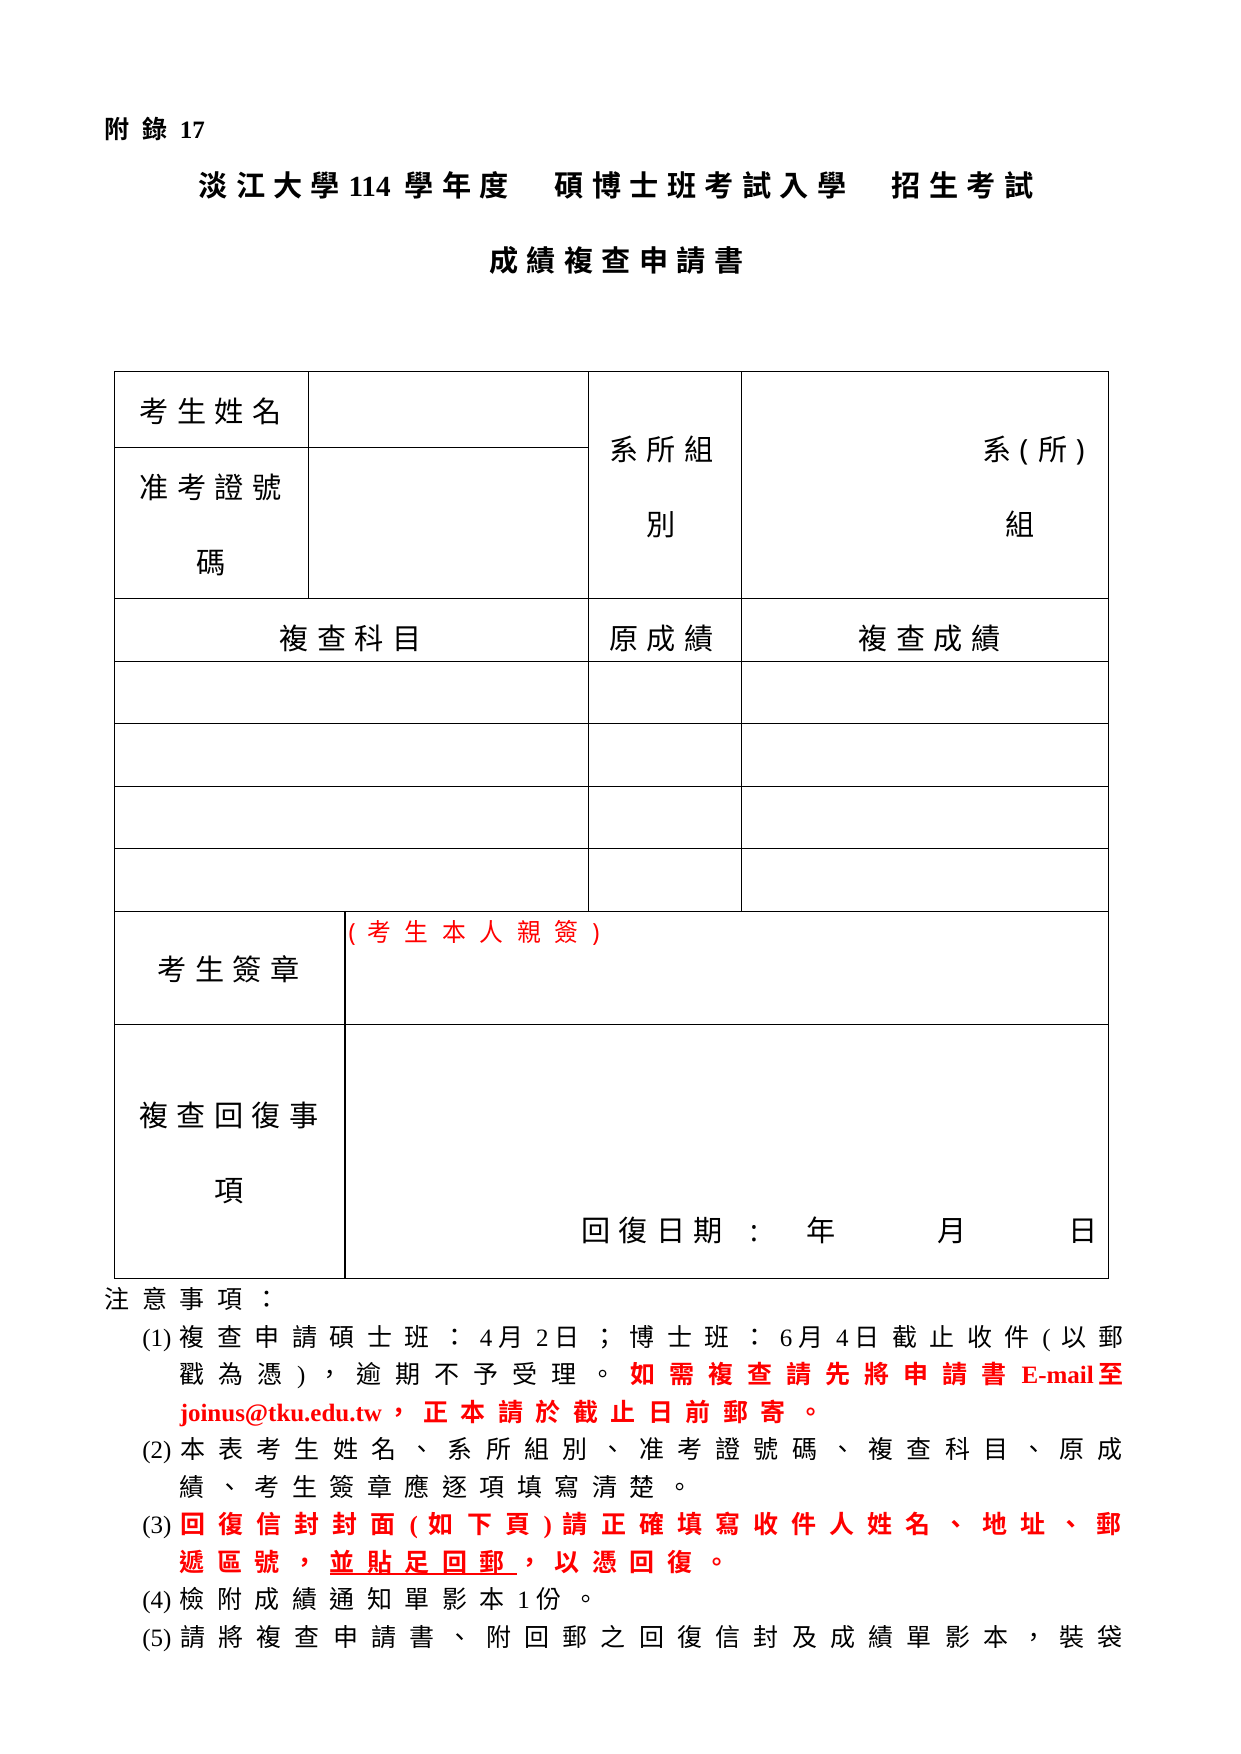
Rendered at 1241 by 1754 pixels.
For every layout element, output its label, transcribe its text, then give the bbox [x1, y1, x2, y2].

text (5)請將複查申請書、附回郵之回復信封及成績單影本，裝袋 [140, 1616, 1136, 1654]
table_cell [115, 849, 588, 911]
table_cell 複查成績 [742, 599, 1108, 661]
text (3)回復信封封面(如下頁)請正確填寫收件人姓名、地址、郵遞區號，並貼足回郵，以憑回復。 [140, 1504, 1136, 1579]
table_header [309, 372, 588, 447]
table_cell 回復日期 : 年 月 日 [346, 1025, 1108, 1278]
table_cell 考生簽章 [115, 912, 344, 1024]
table_header 系(所) 組 [742, 372, 1108, 598]
text (4)檢附成績通知單影本1份。 [140, 1579, 1136, 1616]
table_cell [589, 662, 741, 723]
table_cell [589, 724, 741, 786]
table_cell (考生本人親簽) 年 月 日 [346, 912, 1108, 1024]
table_cell [589, 787, 741, 848]
table_cell [115, 787, 588, 848]
table_cell [309, 448, 588, 598]
table_cell [589, 849, 741, 911]
subtitle 附錄17 [104, 109, 1136, 146]
table_cell 複查科目 [115, 599, 588, 661]
table_cell 複查回復事項 [115, 1025, 344, 1278]
text 淡江大學114學年度 碩博士班考試入學 招生考試 [104, 146, 1136, 221]
text (2)本表考生姓名、系所組別、准考證號碼、複查科目、原成績、考生簽章應逐項填寫清楚。 [140, 1429, 1136, 1504]
table_cell [742, 849, 1108, 911]
table_cell 准考證號碼 [115, 448, 308, 598]
text 注意事項： [104, 1279, 1136, 1316]
text (1)複查申請碩士班：4月2日；博士班：6月4日截止收件(以郵戳為憑)，逾期不予受理。如需複查請先將申請書E-mail至joinus@tku.edu.tw，正本請於截止日前郵寄。 [140, 1316, 1136, 1429]
table_cell [115, 724, 588, 786]
text 成績複查申請書 [104, 221, 1136, 296]
table_header 考生姓名 [115, 372, 308, 447]
table_cell [742, 724, 1108, 786]
table_cell [742, 787, 1108, 848]
table_header 系所組別 [589, 372, 741, 598]
table_cell [742, 662, 1108, 723]
table_cell [115, 662, 588, 723]
table_cell 原成績 [589, 599, 741, 661]
